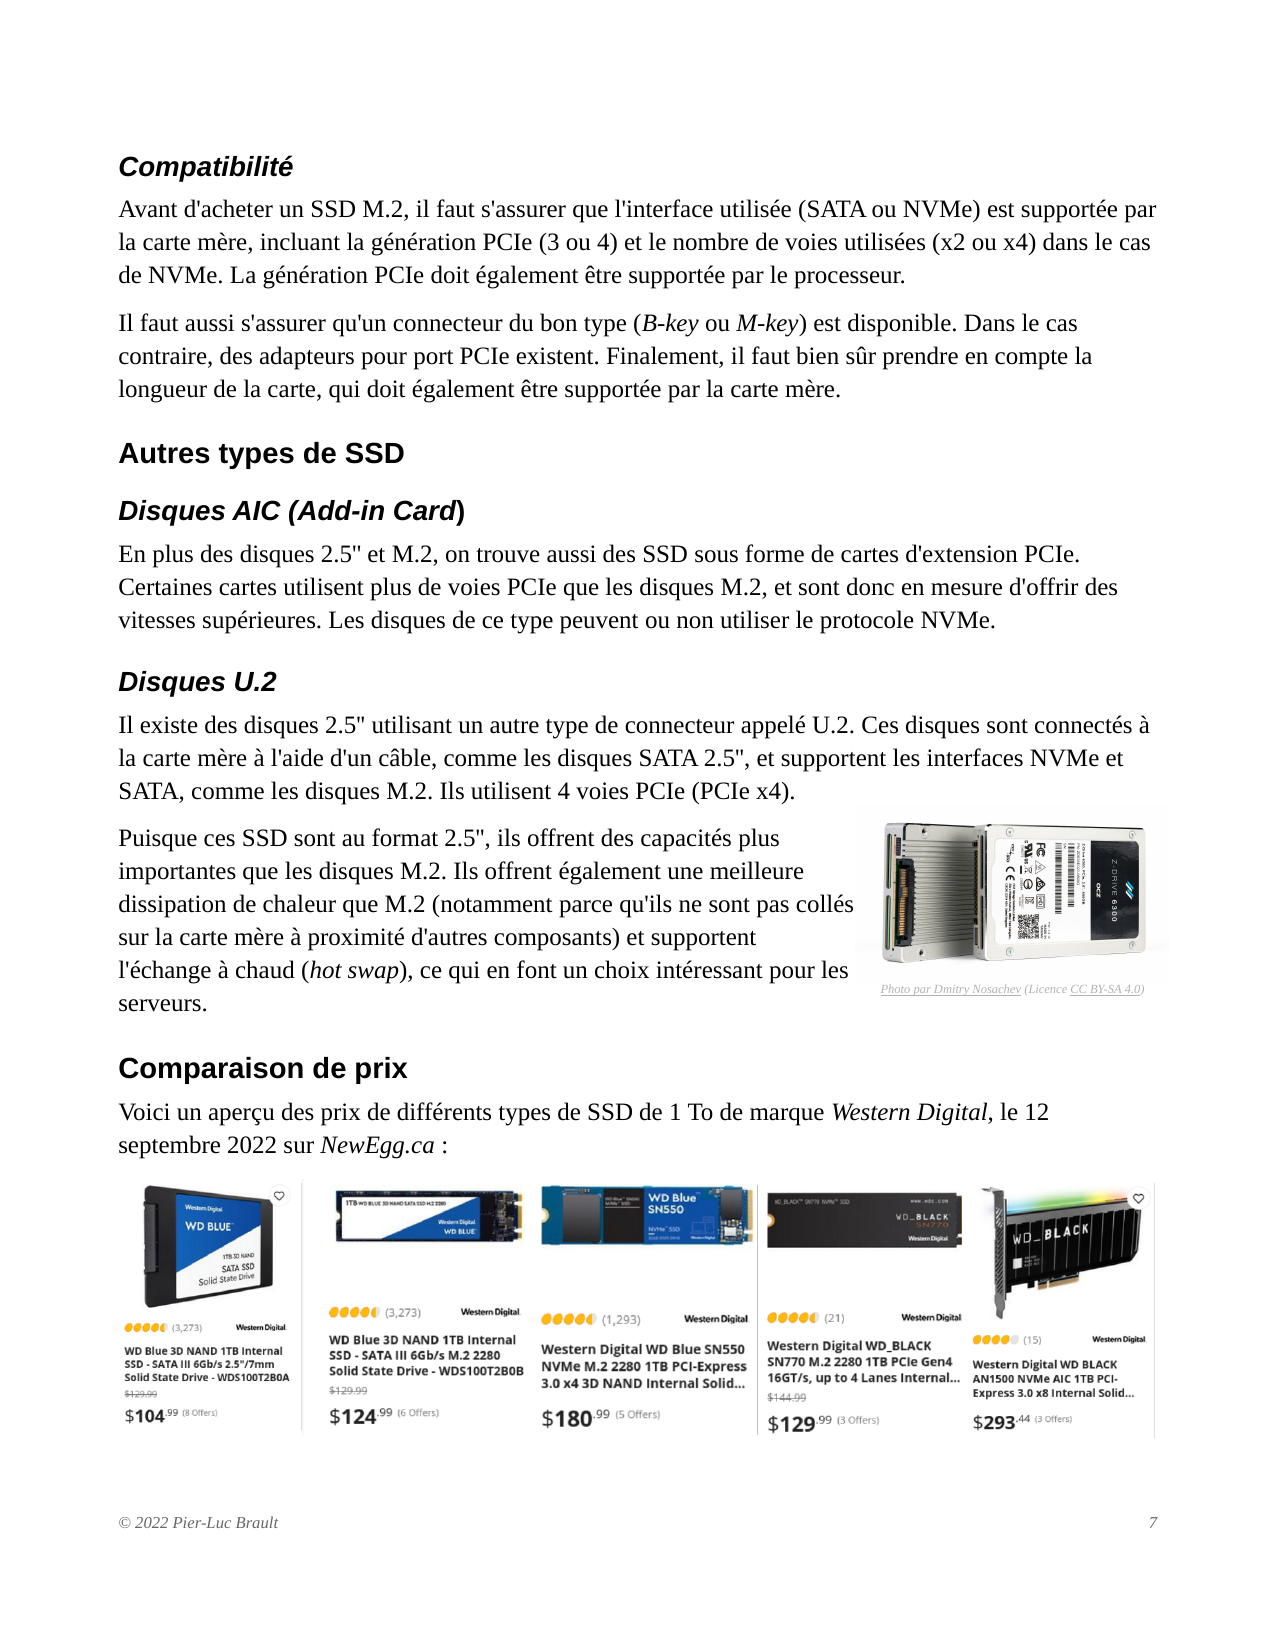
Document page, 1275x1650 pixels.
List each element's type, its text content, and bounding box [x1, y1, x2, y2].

subtitle Comparaison de prix [118, 1051, 1157, 1084]
text Avant d'acheter un SSD M.2, il faut s'assurer que l'interface utilisée (SATA ou NVMe) est supportée par la carte mère, incluant la génération PCIe (3 ou 4) et le nombre de voies utilisées (x2 ou x4) dans le cas de NVMe. La génération PCIe doit également être supportée par le processeur. [118, 194, 1157, 289]
text Photo par Dmitry Nosachev (Licence CC BY-SA 4.0) [855, 982, 1169, 997]
subtitle Autres types de SSD [118, 436, 1157, 470]
text Il faut aussi s'assurer qu'un connecteur du bon type (B-key ou M-key) est disponible. Dans le cas contraire, des adapteurs pour port PCIe existent. Finalement, il faut bien sûr prendre en compte la longueur de la carte, qui doit également être supportée par la carte mère. [118, 308, 1157, 403]
text Il existe des disques 2.5'' utilisant un autre type de connecteur appelé U.2. Ces disques sont connectés à la carte mère à l'aide d'un câble, comme les disques SATA 2.5'', et supportent les interfaces NVMe et SATA, comme les disques M.2. Ils utilisent 4 voies PCIe (PCIe x4). [118, 710, 1157, 804]
picture [118, 1177, 1157, 1439]
subtitle Disques U.2 [118, 665, 1157, 697]
text Voici un aperçu des prix de différents types de SSD de 1 To de marque Western Digital, le 12 septembre 2022 sur NewEgg.ca : [118, 1097, 1157, 1158]
picture [855, 805, 1170, 982]
subtitle Compatibilité [118, 118, 1157, 182]
subtitle Disques AIC (Add-in Card) [118, 495, 1157, 527]
text En plus des disques 2.5'' et M.2, on trouve aussi des SSD sous forme de cartes d'extension PCIe. Certaines cartes utilisent plus de voies PCIe que les disques M.2, et sont donc en mesure d'offrir des vitesses supérieures. Les disques de ce type peuvent ou non utiliser le protocole NVMe. [118, 539, 1157, 634]
text Puisque ces SSD sont au format 2.5'', ils offrent des capacités plus importantes que les disques M.2. Ils offrent également une meilleure dissipation de chaleur que M.2 (notamment parce qu'ils ne sont pas collés sur la carte mère à proximité d'autres composants) et supportent l'échange à chaud (hot swap), ce qui en font un choix intéressant pour les serveurs. [118, 823, 1157, 1017]
